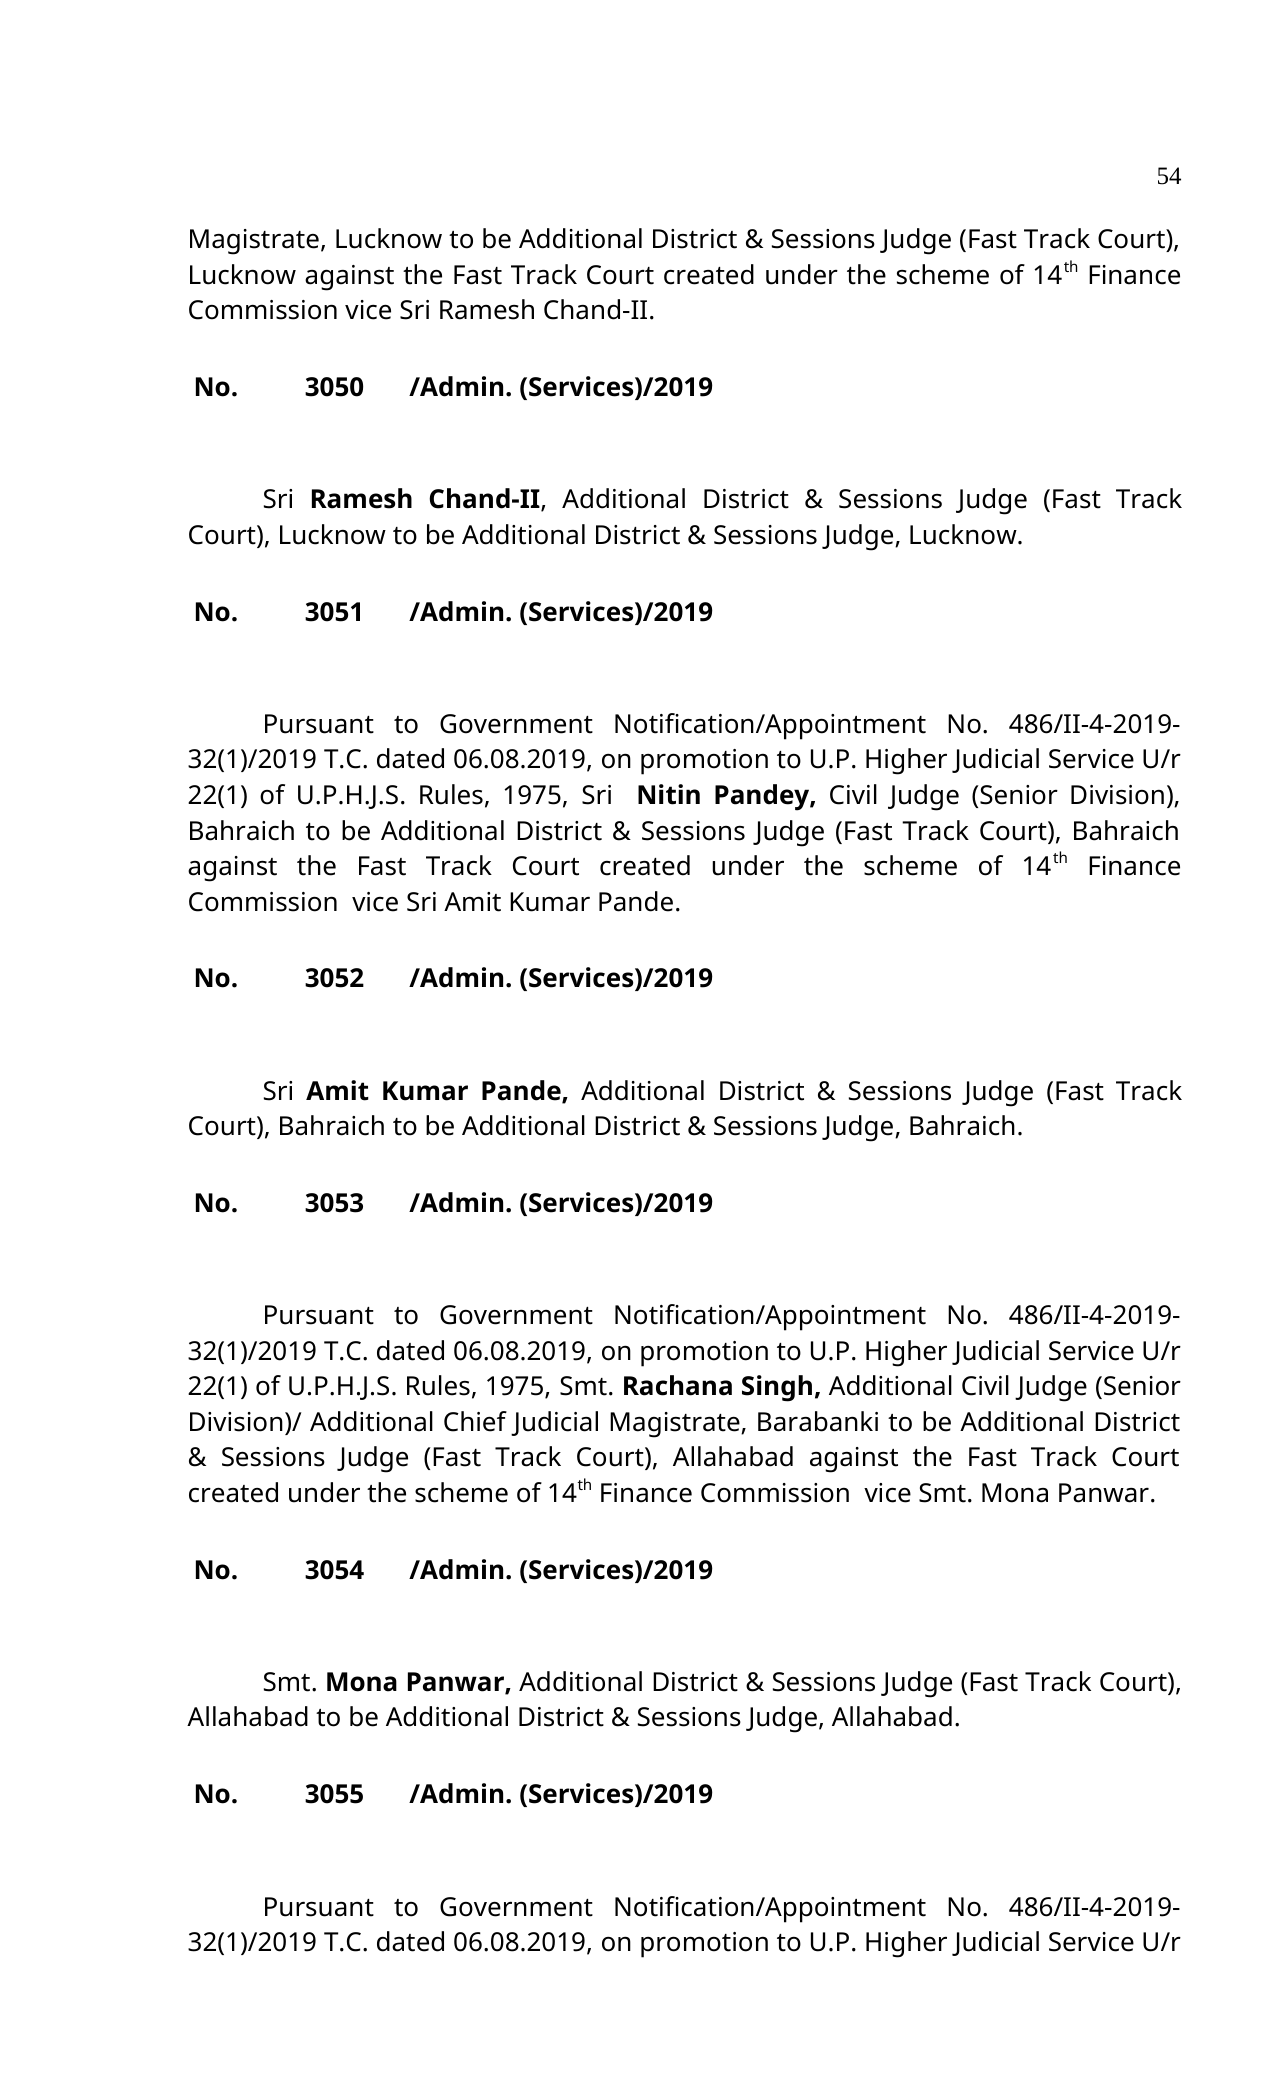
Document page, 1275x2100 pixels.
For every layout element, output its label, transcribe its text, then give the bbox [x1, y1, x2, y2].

text Magistrate, Lucknow to be Additional District & Sessions Judge (Fast Track Court), Lucknow against the Fast Track Court created under the scheme of 14th Finance Commission vice Sri Ramesh Chand-II. [187, 221, 1181, 327]
table_header No. [188, 954, 261, 1037]
table_header /Admin. (Services)/2019 [404, 1546, 762, 1628]
table_header [261, 588, 403, 670]
table_header [261, 1179, 403, 1261]
table_header [261, 1770, 403, 1853]
table_header /Admin. (Services)/2019 [404, 954, 762, 1037]
table_header /Admin. (Services)/2019 [404, 363, 762, 446]
table_header No. [188, 1179, 261, 1261]
table_header /Admin. (Services)/2019 [404, 588, 762, 670]
table_header /Admin. (Services)/2019 [404, 1770, 762, 1853]
text Pursuant to Government Notification/Appointment No. 486/II-4-2019-32(1)/2019 T.C. dated 06.08.2019, on promotion to U.P. Higher Judicial Service U/r 22(1) of U.P.H.J.S. Rules, 1975, Smt. Rachana Singh, Additional Civil Judge (Senior Division)/ Additional Chief Judicial Magistrate, Barabanki to be Additional District & Sessions Judge (Fast Track Court), Allahabad against the Fast Track Court created under the scheme of 14th Finance Commission vice Smt. Mona Panwar. [187, 1297, 1181, 1510]
table_header [261, 954, 403, 1037]
text Pursuant to Government Notification/Appointment No. 486/II-4-2019-32(1)/2019 T.C. dated 06.08.2019, on promotion to U.P. Higher Judicial Service U/r 22(1) of U.P.H.J.S. Rules, 1975, Sri Nitin Pandey, Civil Judge (Senior Division), Bahraich to be Additional District & Sessions Judge (Fast Track Court), Bahraich against the Fast Track Court created under the scheme of 14th Finance Commission vice Sri Amit Kumar Pande. [187, 706, 1181, 919]
text Pursuant to Government Notification/Appointment No. 486/II-4-2019-32(1)/2019 T.C. dated 06.08.2019, on promotion to U.P. Higher Judicial Service U/r [187, 1888, 1181, 1959]
table_header No. [188, 363, 261, 446]
table_header /Admin. (Services)/2019 [404, 1179, 762, 1261]
table_header No. [188, 1770, 261, 1853]
text Sri Amit Kumar Pande, Additional District & Sessions Judge (Fast Track Court), Bahraich to be Additional District & Sessions Judge, Bahraich. [187, 1072, 1183, 1143]
table_header No. [188, 1546, 261, 1628]
text Sri Ramesh Chand-II, Additional District & Sessions Judge (Fast Track Court), Lucknow to be Additional District & Sessions Judge, Lucknow. [187, 481, 1183, 552]
text Smt. Mona Panwar, Additional District & Sessions Judge (Fast Track Court), Allahabad to be Additional District & Sessions Judge, Allahabad. [187, 1663, 1183, 1734]
table_header No. [188, 588, 261, 670]
table_header [261, 363, 403, 446]
table_header [261, 1546, 403, 1628]
